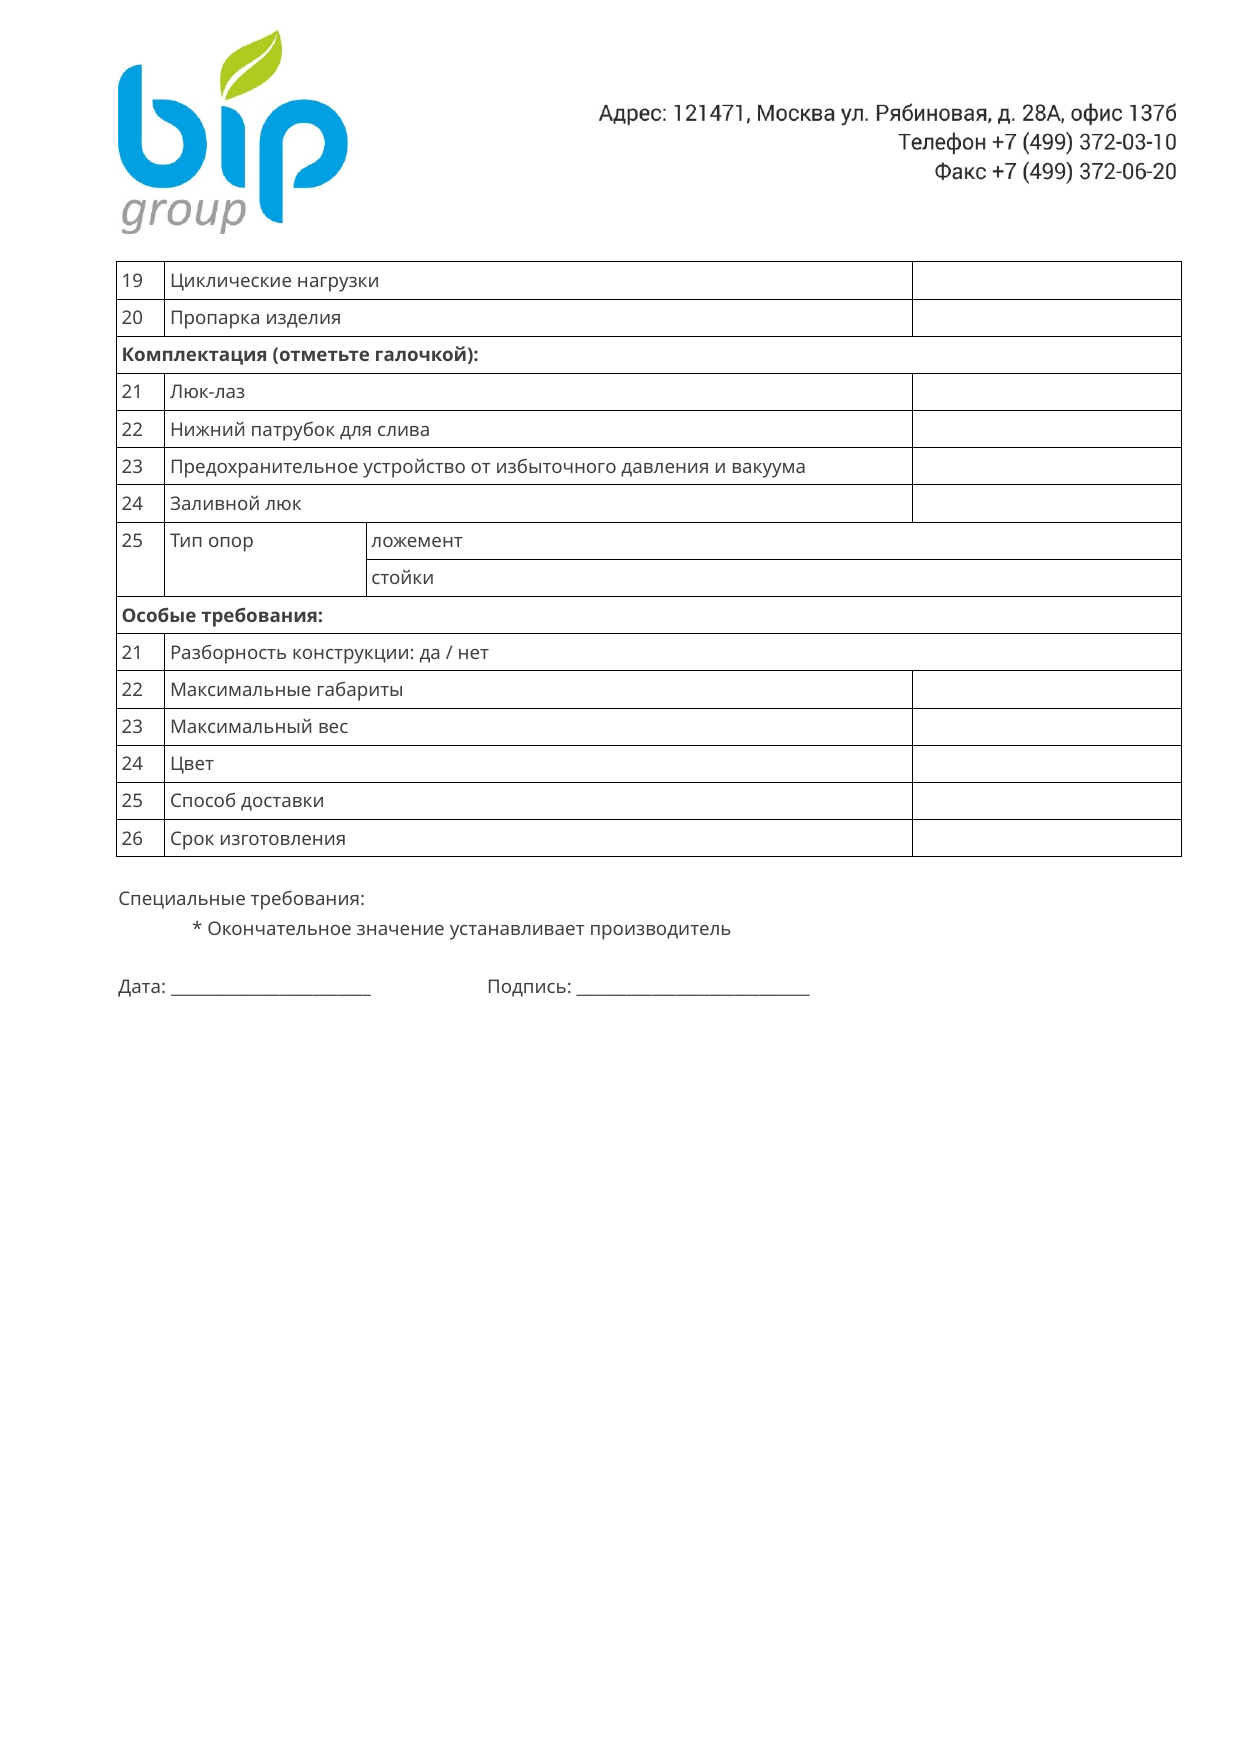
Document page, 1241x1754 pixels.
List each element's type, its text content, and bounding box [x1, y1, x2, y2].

text * Окончательное значение устанавливает производитель [118, 915, 1152, 941]
table_cell 19 [117, 262, 164, 298]
table_cell Максимальные габариты [165, 671, 912, 707]
picture [118, 29, 1176, 234]
table_cell 23 [117, 709, 164, 745]
table_cell [913, 820, 1181, 856]
table_cell Цвет [165, 746, 912, 782]
table_cell [913, 411, 1181, 447]
table_cell Заливной люк [165, 485, 912, 522]
table_cell [913, 746, 1181, 782]
table_cell 23 [117, 448, 164, 484]
table_cell 22 [117, 671, 164, 707]
table_cell Разборность конструкции: да / нет [165, 634, 1181, 670]
table_cell Особые требования: [117, 597, 1181, 633]
table_cell 25 [117, 783, 164, 819]
table_cell 25 [117, 523, 164, 596]
table_cell 20 [117, 300, 164, 336]
table_cell [913, 671, 1181, 707]
table_cell 21 [117, 374, 164, 410]
table_cell стойки [367, 560, 1181, 596]
table_cell [913, 783, 1181, 819]
table_cell Способ доставки [165, 783, 912, 819]
table_cell [913, 485, 1181, 522]
table_cell Нижний патрубок для слива [165, 411, 912, 447]
text Дата: ________________________ Подпись: ____________________________ [118, 973, 1152, 999]
table_cell 26 [117, 820, 164, 856]
table_cell Циклические нагрузки [165, 262, 912, 298]
table_cell 24 [117, 746, 164, 782]
table_cell [913, 300, 1181, 336]
table_cell Тип опор [165, 523, 366, 596]
table_cell [913, 262, 1181, 298]
table_cell [913, 374, 1181, 410]
table_cell Максимальный вес [165, 709, 912, 745]
table_cell Предохранительное устройство от избыточного давления и вакуума [165, 448, 912, 484]
table_cell [913, 448, 1181, 484]
table_cell Срок изготовления [165, 820, 912, 856]
table_cell Люк-лаз [165, 374, 912, 410]
table_cell 21 [117, 634, 164, 670]
table_cell Пропарка изделия [165, 300, 912, 336]
table_cell ложемент [367, 523, 1181, 559]
table_cell 24 [117, 485, 164, 522]
table_cell 22 [117, 411, 164, 447]
table_cell [913, 709, 1181, 745]
table_cell Комплектация (отметьте галочкой): [117, 337, 1181, 373]
text Специальные требования: [118, 886, 1152, 911]
